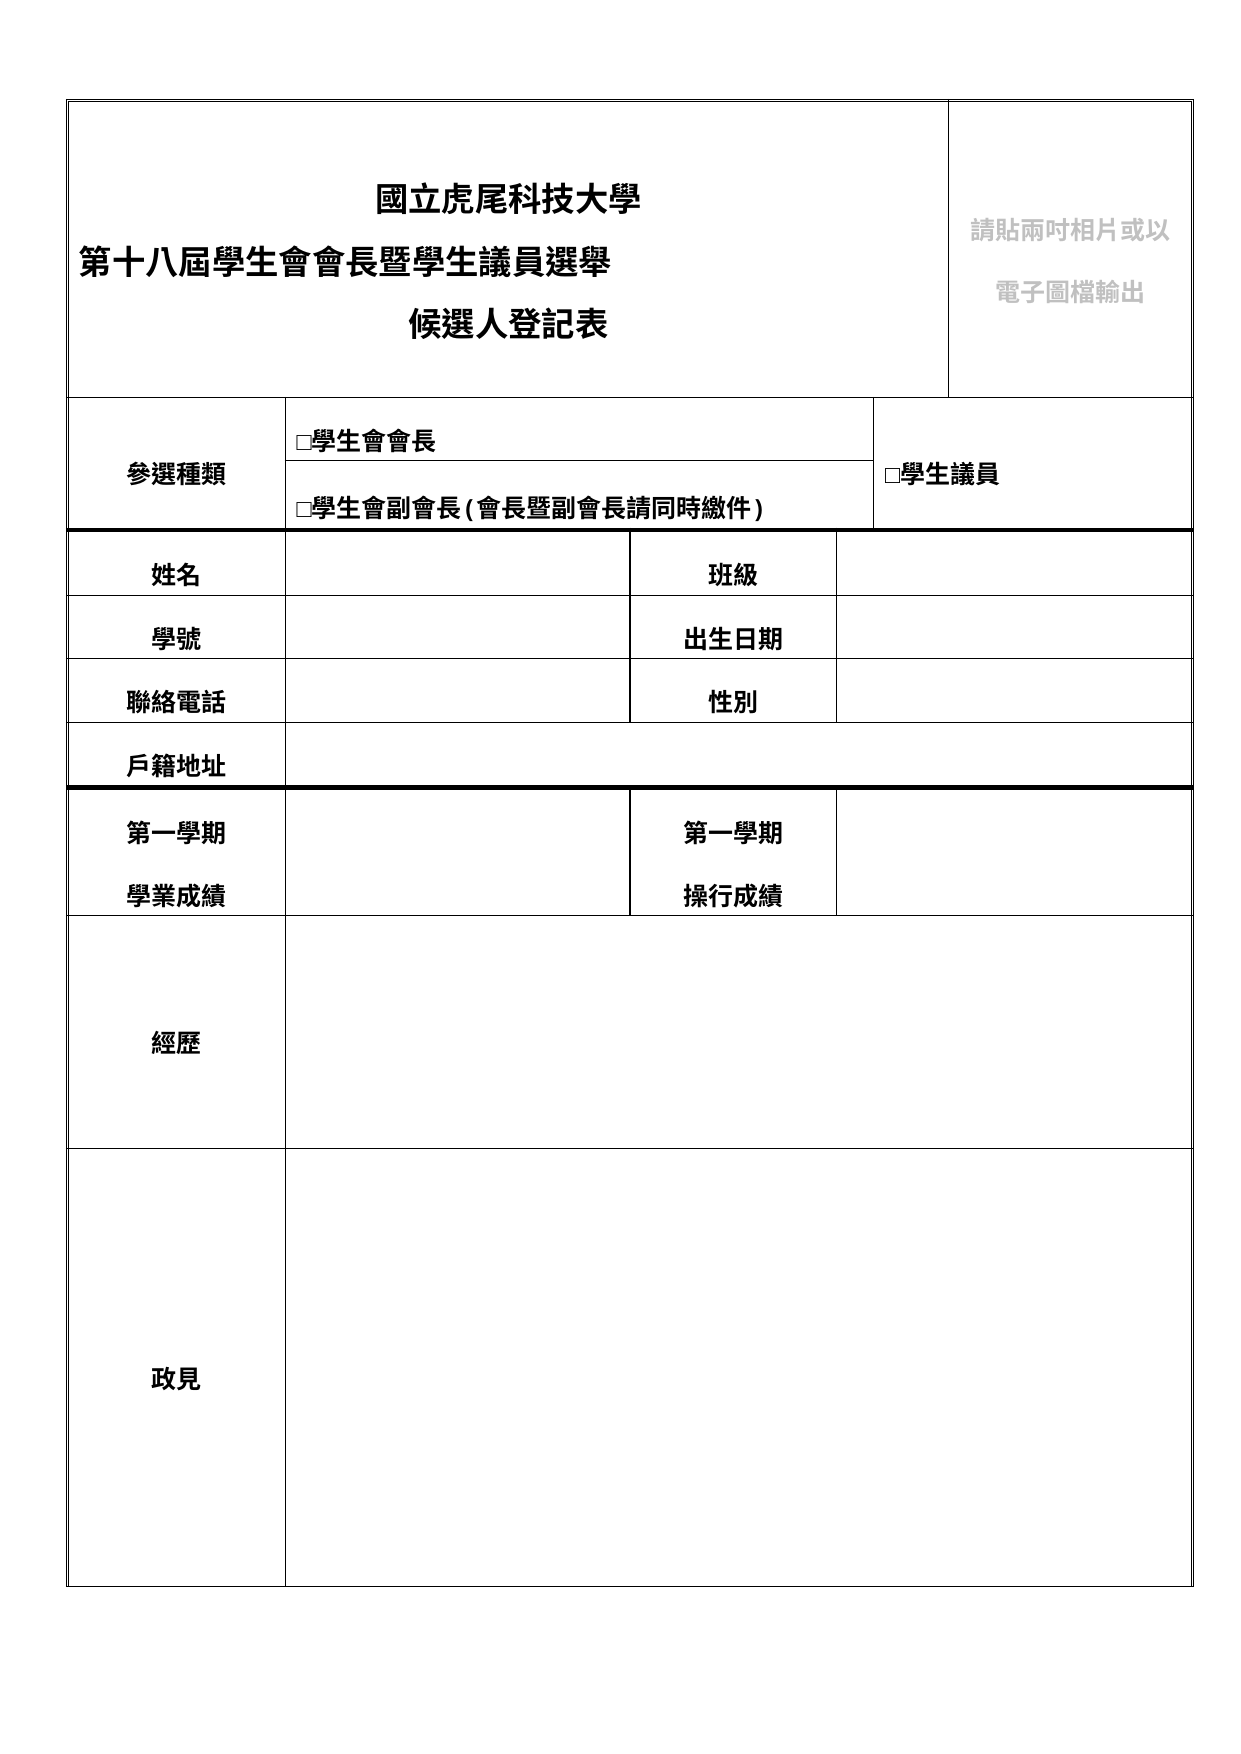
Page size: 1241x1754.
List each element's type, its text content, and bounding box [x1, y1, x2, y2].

table_cell 第一學期 操行成績 [631, 790, 836, 915]
table_cell 性別 [631, 659, 836, 722]
table_cell 姓名 [69, 532, 285, 595]
table_cell □學生議員 [874, 398, 1191, 527]
table_cell 政見 [69, 1149, 285, 1586]
table_cell 第一學期 學業成績 [69, 790, 285, 915]
table_cell [286, 723, 1191, 785]
table_cell □學生會副會長(會長暨副會長請同時繳件) [286, 461, 873, 527]
table_cell 學號 [69, 596, 285, 658]
table_cell 參選種類 [69, 398, 285, 527]
table_cell [286, 596, 629, 658]
table_cell 聯絡電話 [69, 659, 285, 722]
table_cell [837, 532, 1191, 595]
table_cell 戶籍地址 [69, 723, 285, 785]
table_cell [286, 916, 1191, 1147]
table_cell 班級 [631, 532, 836, 595]
table_cell 出生日期 [631, 596, 836, 658]
table_cell 經歷 [69, 916, 285, 1147]
table_cell [837, 790, 1191, 915]
table_cell □學生會會長 [286, 398, 873, 460]
table_cell [286, 659, 629, 722]
table_header 請貼兩吋相片或以電子圖檔輸出 [949, 102, 1191, 397]
table_cell [837, 596, 1191, 658]
table_header 國立虎尾科技大學 第十八屆學生會會長暨學生議員選舉 候選人登記表 [69, 102, 948, 397]
table_cell [837, 659, 1191, 722]
table_cell [286, 790, 629, 915]
table_cell [286, 532, 629, 595]
table_cell [286, 1149, 1191, 1586]
